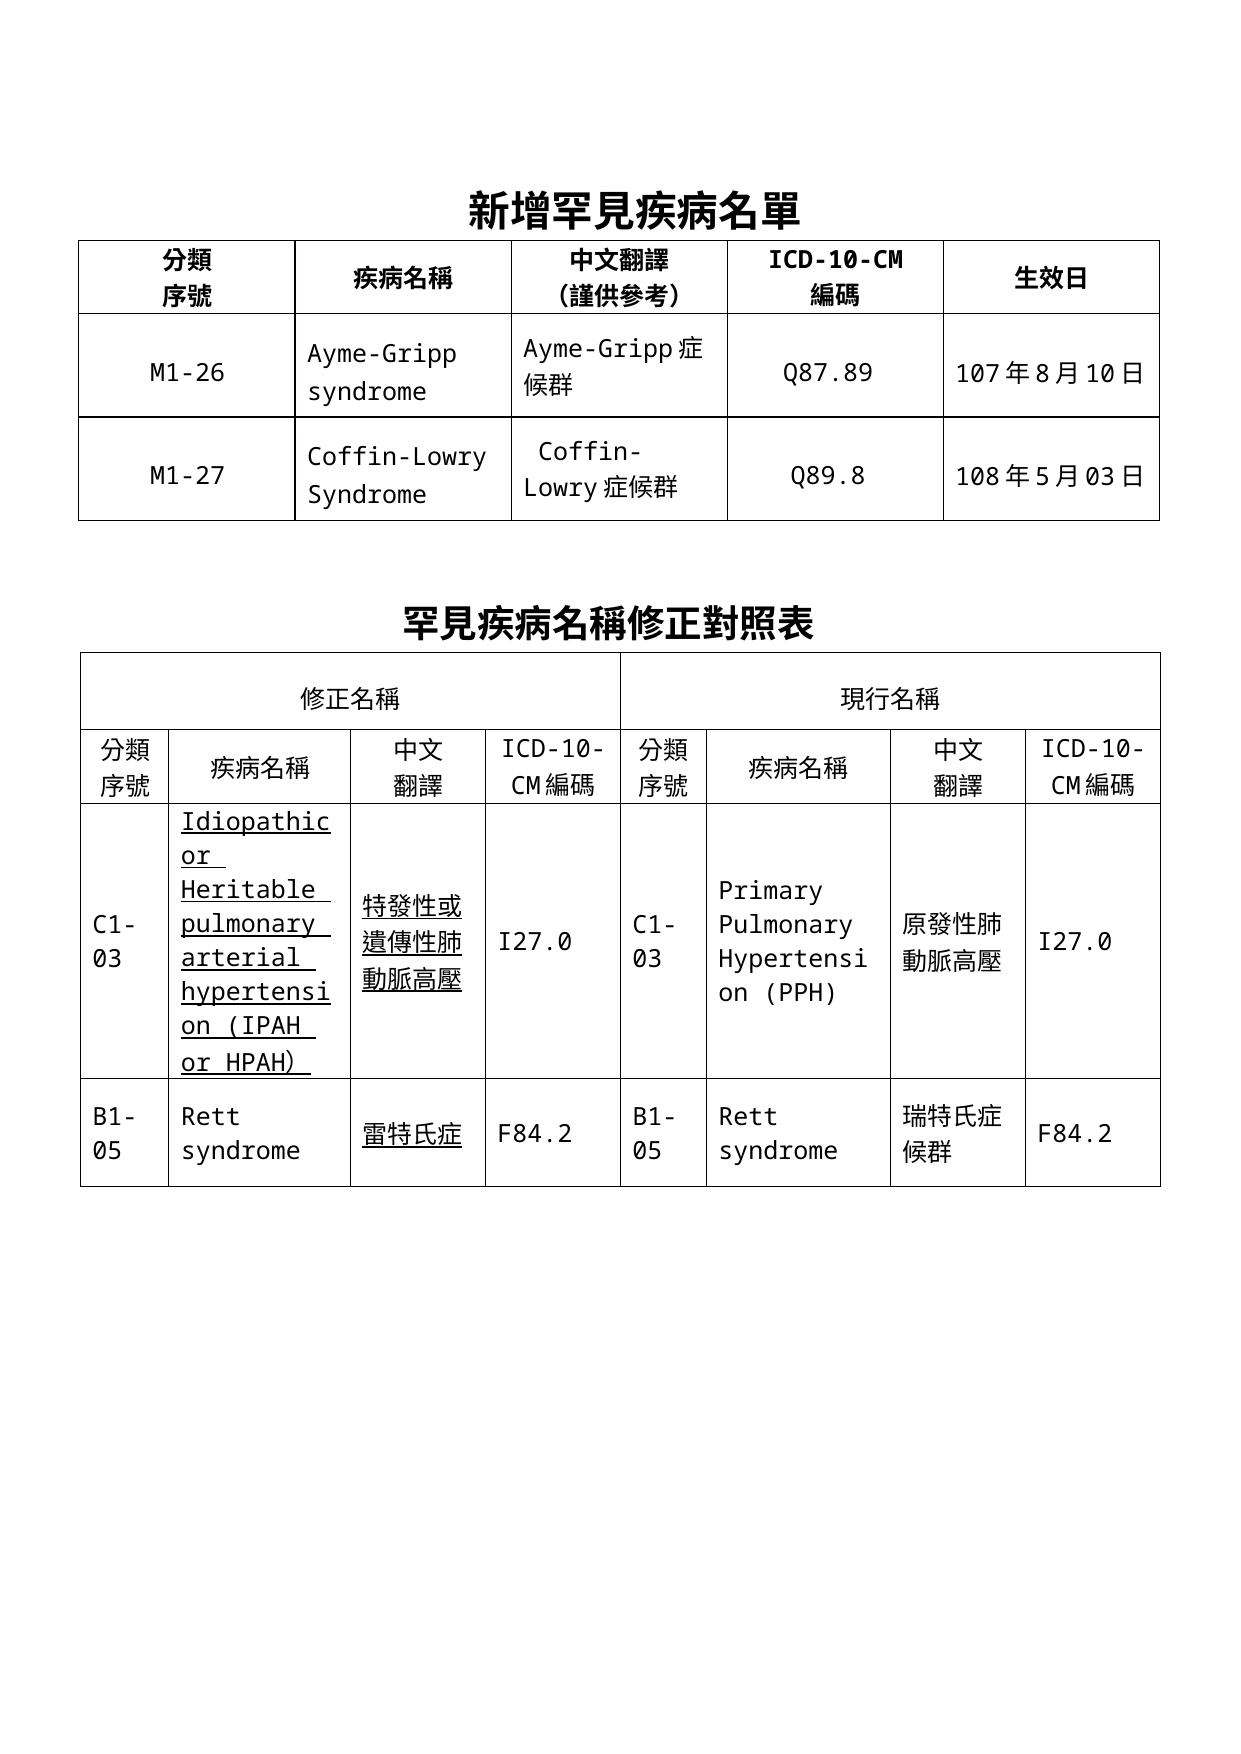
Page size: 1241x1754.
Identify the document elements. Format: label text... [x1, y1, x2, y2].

table_cell I27.0 [1026, 804, 1160, 1078]
table_cell 中文 翻譯 [351, 730, 485, 803]
list 罕見疾病名稱修正對照表 [89, 577, 1093, 652]
table_cell Idiopathic or Heritable pulmonary arterial hypertension (IPAH or HPAH） [169, 804, 350, 1078]
table_cell 疾病名稱 [707, 730, 890, 803]
table_cell 瑞特氏症候群 [891, 1079, 1025, 1186]
table_cell F84.2 [486, 1079, 620, 1186]
text 新增罕見疾病名單 [177, 164, 1093, 239]
table_cell Ayme-Gripp syndrome [296, 314, 511, 416]
table_cell 分類序號 [621, 730, 706, 803]
table_cell 107年8月10日 [944, 314, 1159, 416]
table_cell M1-26 [79, 314, 294, 416]
table_cell 雷特氏症 [351, 1079, 485, 1186]
table_header 中文翻譯 （謹供參考） [512, 241, 727, 313]
table_cell ICD-10-CM編碼 [486, 730, 620, 803]
table_cell M1-27 [79, 418, 294, 520]
table_cell 特發性或遺傳性肺動脈高壓 [351, 804, 485, 1078]
table_cell Ayme-Gripp症候群 [512, 314, 727, 416]
table_header 疾病名稱 [296, 241, 511, 313]
table_cell F84.2 [1026, 1079, 1160, 1186]
table_cell B1-05 [621, 1079, 706, 1186]
table_header 現行名稱 [621, 653, 1160, 729]
table_cell Coffin-Lowry Syndrome [296, 418, 511, 520]
table_cell Q89.8 [728, 418, 943, 520]
table_header 分類 序號 [79, 241, 294, 313]
table_cell 疾病名稱 [169, 730, 350, 803]
table_cell Rett syndrome [707, 1079, 890, 1186]
table_cell 分類序號 [81, 730, 168, 803]
table_header ICD-10-CM 編碼 [728, 241, 943, 313]
table_cell 原發性肺動脈高壓 [891, 804, 1025, 1078]
table_cell Q87.89 [728, 314, 943, 416]
table_cell Primary Pulmonary Hypertension (PPH) [707, 804, 890, 1078]
table_cell 中文 翻譯 [891, 730, 1025, 803]
table_cell C1-03 [621, 804, 706, 1078]
table_cell Coffin-Lowry症候群 [512, 418, 727, 520]
table_cell 108年5月03日 [944, 418, 1159, 520]
table_header 修正名稱 [81, 653, 620, 729]
table_cell C1-03 [81, 804, 168, 1078]
table_header 生效日 [944, 241, 1159, 313]
table_cell B1-05 [81, 1079, 168, 1186]
table_cell Rett syndrome [169, 1079, 350, 1186]
table_cell ICD-10-CM編碼 [1026, 730, 1160, 803]
table_cell I27.0 [486, 804, 620, 1078]
